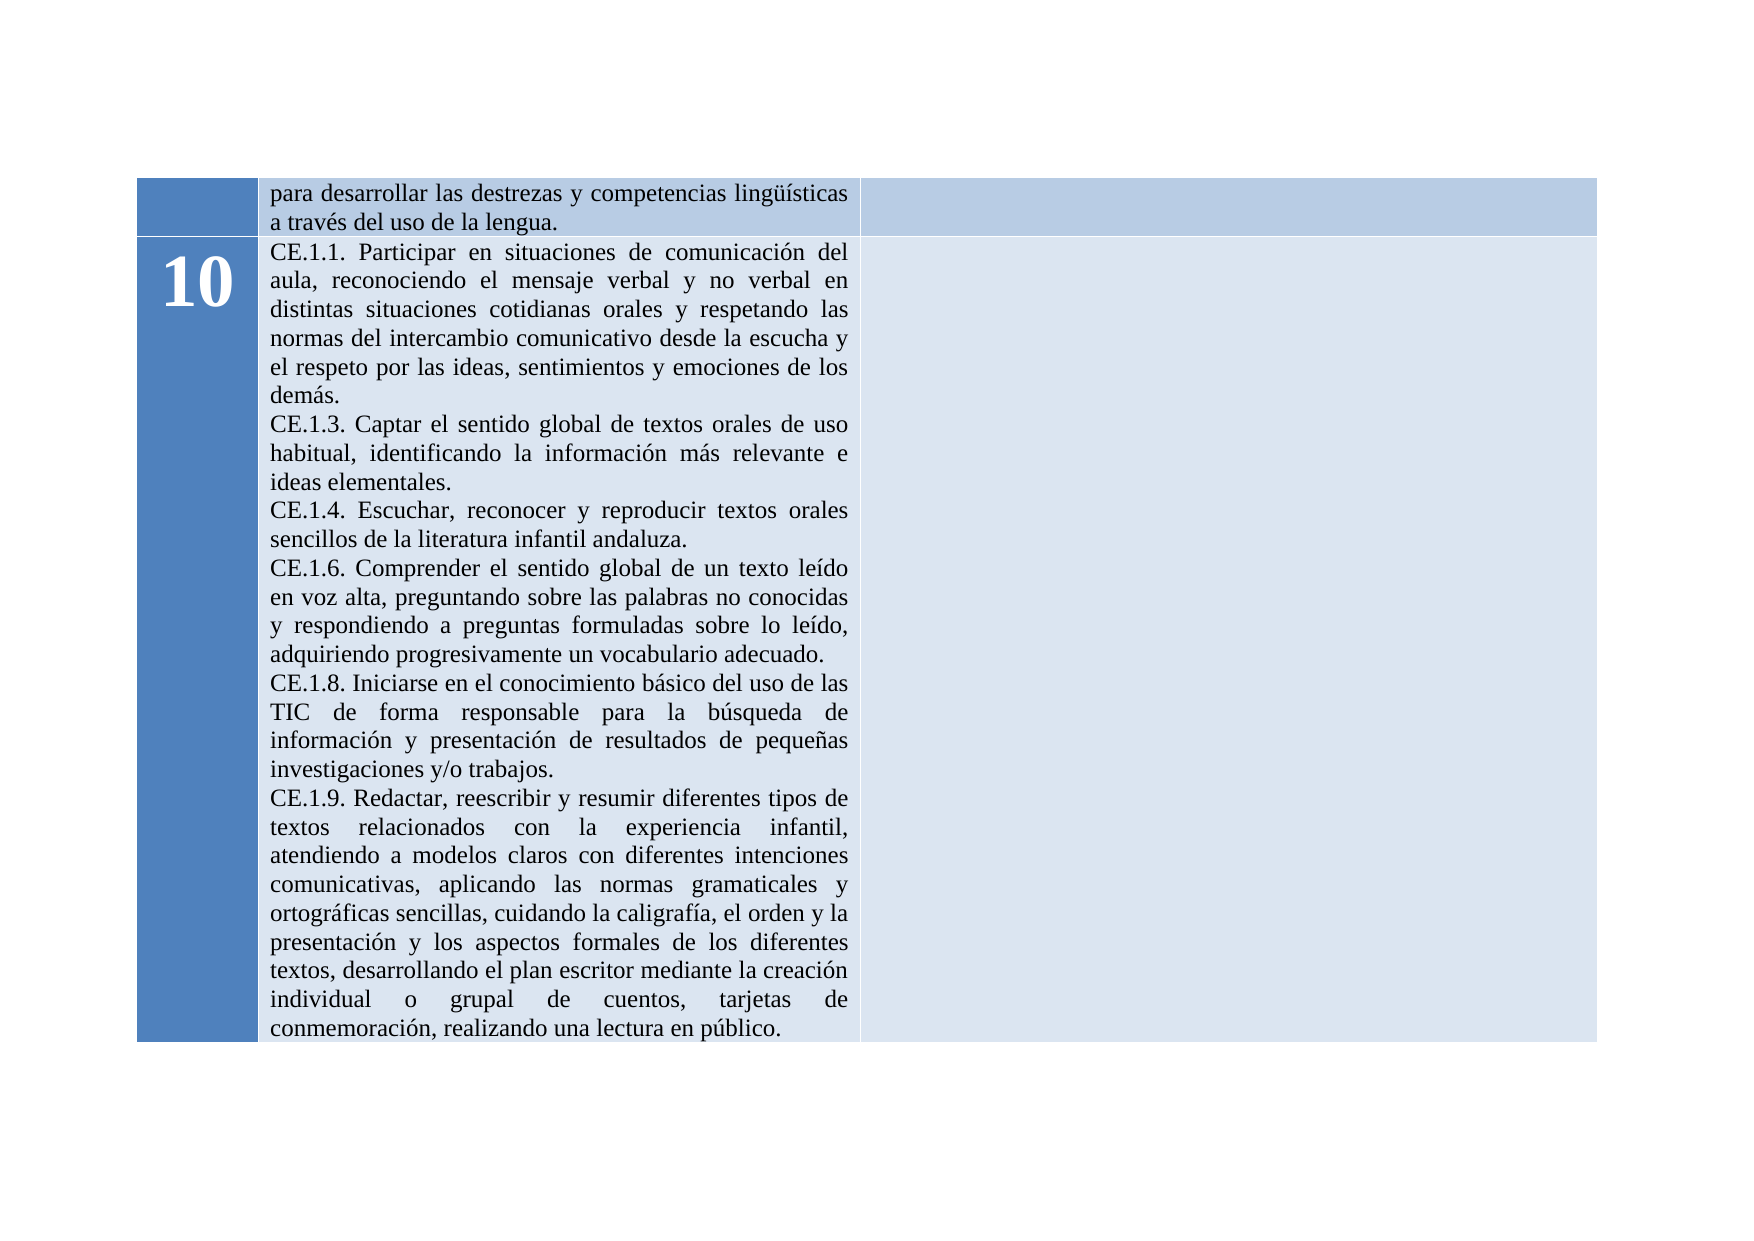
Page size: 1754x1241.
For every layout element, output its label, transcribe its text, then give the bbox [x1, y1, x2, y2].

table_cell [861, 237, 1597, 1042]
table_cell [137, 178, 258, 236]
table_cell CE.1.1. Participar en situaciones de comunicación del aula, reconociendo el mensaje verbal y no verbal en distintas situaciones cotidianas orales y respetando las normas del intercambio comunicativo desde la escucha y el respeto por las ideas, sentimientos y emociones de los demás. CE.1.3. Captar el sentido global de textos orales de uso habitual, identificando la información más relevante e ideas elementales. CE.1.4. Escuchar, reconocer y reproducir textos orales sencillos de la literatura infantil andaluza. CE.1.6. Comprender el sentido global de un texto leído en voz alta, preguntando sobre las palabras no conocidas y respondiendo a preguntas formuladas sobre lo leído, adquiriendo progresivamente un vocabulario adecuado. CE.1.8. Iniciarse en el conocimiento básico del uso de las TIC de forma responsable para la búsqueda de información y presentación de resultados de pequeñas investigaciones y/o trabajos. CE.1.9. Redactar, reescribir y resumir diferentes tipos de textos relacionados con la experiencia infantil, atendiendo a modelos claros con diferentes intenciones comunicativas, aplicando las normas gramaticales y ortográficas sencillas, cuidando la caligrafía, el orden y la presentación y los aspectos formales de los diferentes textos, desarrollando el plan escritor mediante la creación individual o grupal de cuentos, tarjetas de conmemoración, realizando una lectura en público. [259, 237, 860, 1042]
table_cell [861, 178, 1597, 236]
table_cell 10 [137, 237, 258, 1042]
table_cell para desarrollar las destrezas y competencias lingüísticas a través del uso de la lengua. [259, 178, 860, 236]
